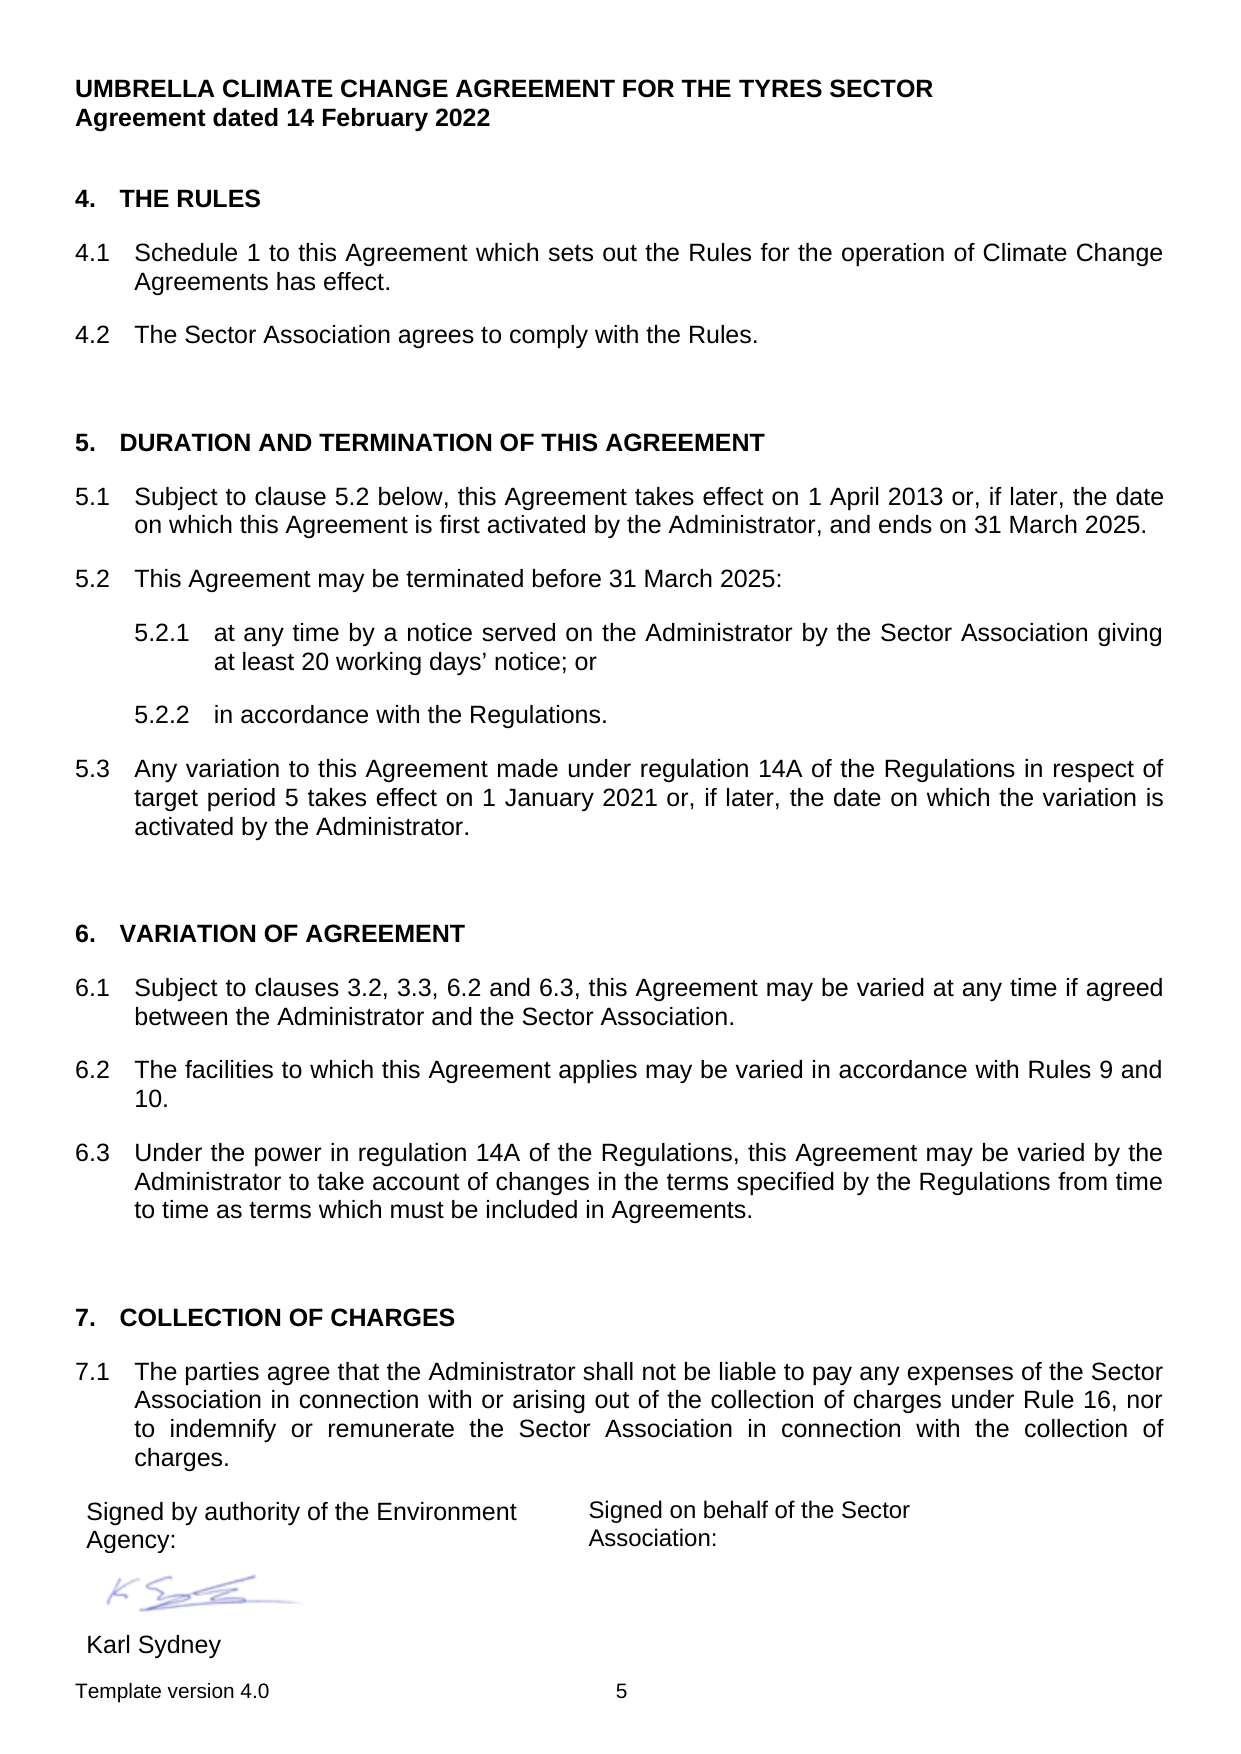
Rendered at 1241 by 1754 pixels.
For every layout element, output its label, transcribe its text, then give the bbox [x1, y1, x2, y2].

table_header Signed on behalf of the Sector Association: [577, 1496, 1029, 1554]
table_cell Karl Sydney [75, 1554, 577, 1659]
list This Agreement may be terminated before 31 March 2025: [75, 564, 1165, 593]
list THE RULES [75, 184, 1165, 213]
list COLLECTION OF CHARGES [75, 1303, 1165, 1331]
list Any variation to this Agreement made under regulation 14A of the Regulations in respect of target period 5 takes effect on 1 January 2021 or, if later, the date on which the variation is activated by the Administrator. [75, 754, 1165, 840]
list Subject to clause 5.2 below, this Agreement takes effect on 1 April 2013 or, if later, the date on which this Agreement is first activated by the Administrator, and ends on 31 March 2025. [75, 481, 1165, 539]
list Subject to clauses 3.2, 3.3, 6.2 and 6.3, this Agreement may be varied at any time if agreed between the Administrator and the Sector Association. [75, 973, 1165, 1030]
table_header Signed by authority of the Environment Agency: [75, 1496, 577, 1554]
list Under the power in regulation 14A of the Regulations, this Agreement may be varied by the Administrator to take account of changes in the terms specified by the Regulations from time to time as terms which must be included in Agreements. [75, 1138, 1165, 1224]
list The facilities to which this Agreement applies may be varied in accordance with Rules 9 and 10. [75, 1055, 1165, 1113]
table_cell [577, 1554, 1029, 1659]
list VARIATION OF AGREEMENT [75, 919, 1165, 948]
list at any time by a notice served on the Administrator by the Sector Association giving at least 20 working days’ notice; or [134, 618, 1165, 675]
list The Sector Association agrees to comply with the Rules. [75, 320, 1165, 349]
list DURATION AND TERMINATION OF THIS AGREEMENT [75, 428, 1165, 456]
list The parties agree that the Administrator shall not be liable to pay any expenses of the Sector Association in connection with or arising out of the collection of charges under Rule 16, nor to indemnify or remunerate the Sector Association in connection with the collection of charges. [75, 1356, 1165, 1471]
list Schedule 1 to this Agreement which sets out the Rules for the operation of Climate Change Agreements has effect. [75, 238, 1165, 295]
list in accordance with the Regulations. [134, 700, 1165, 729]
